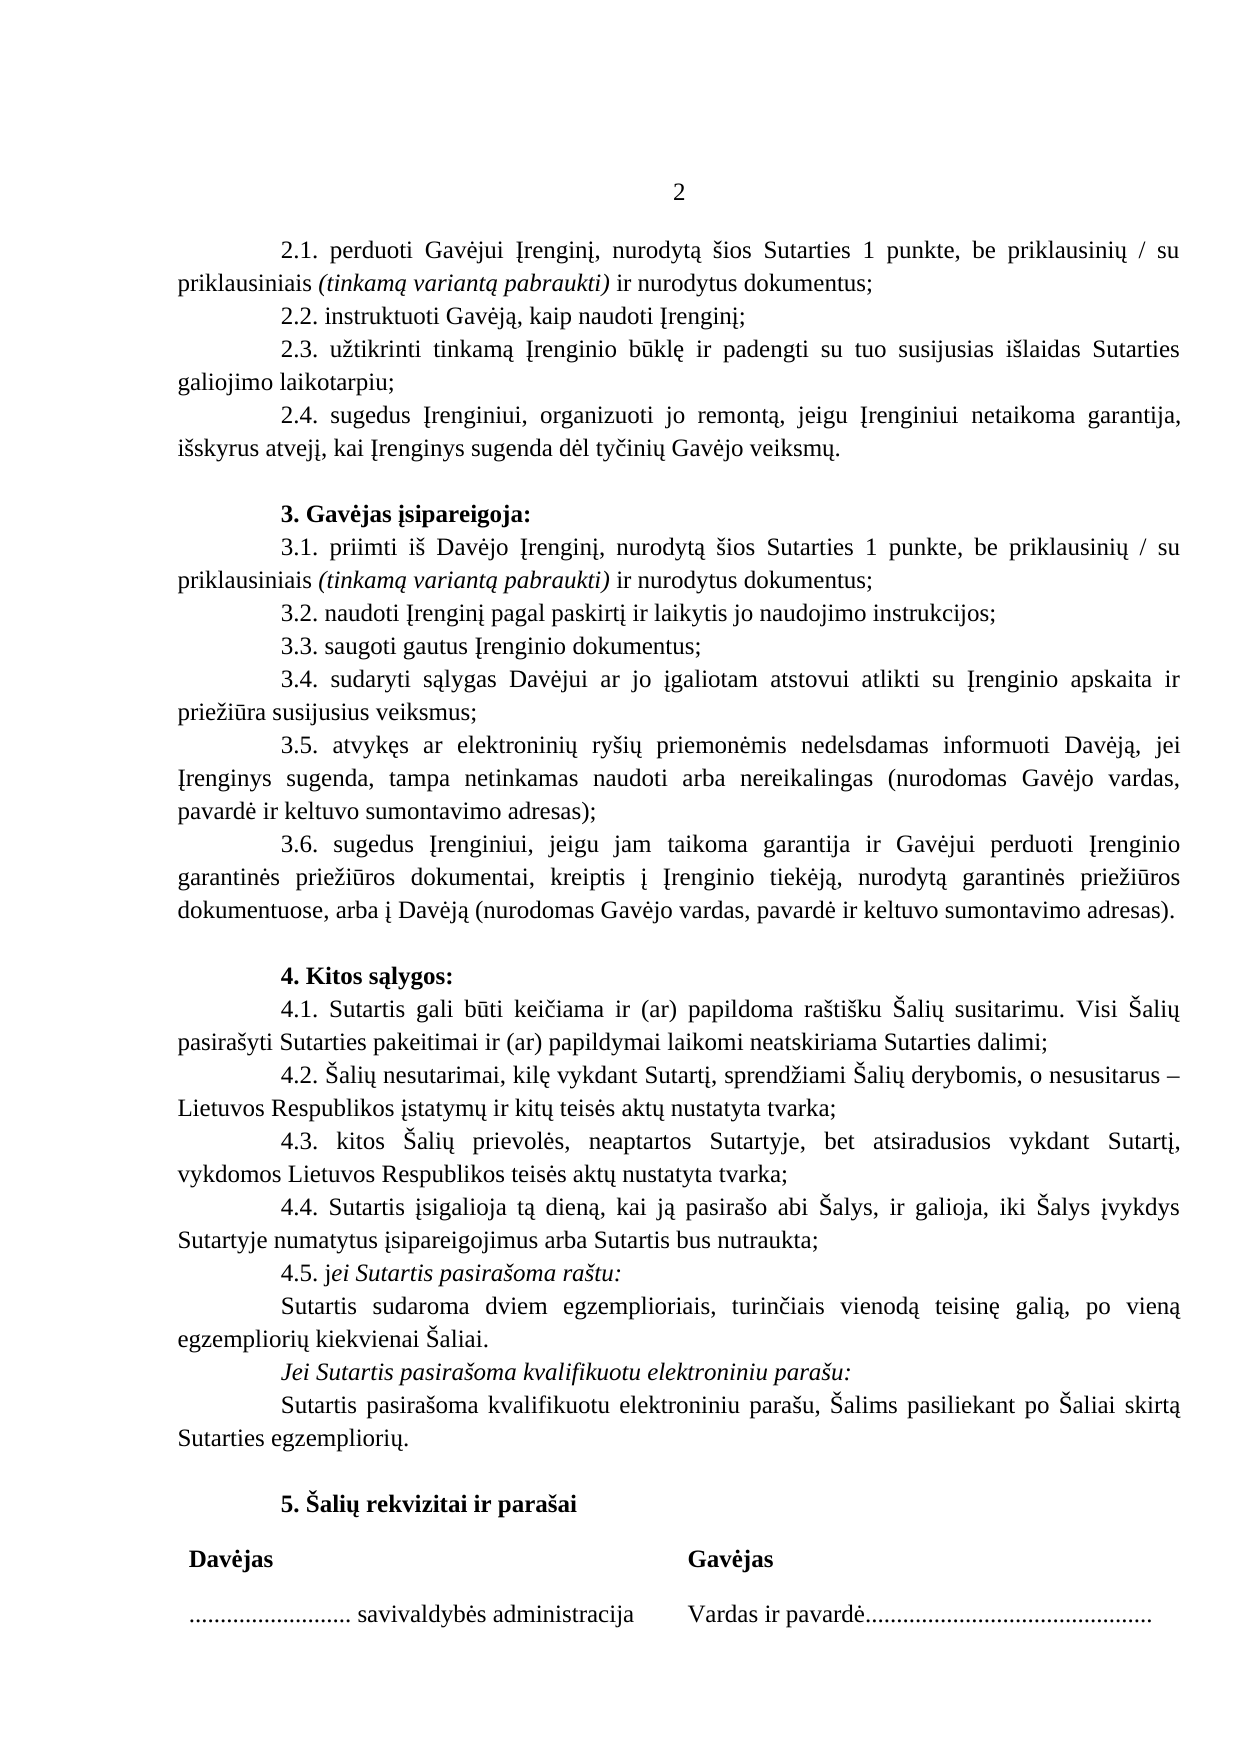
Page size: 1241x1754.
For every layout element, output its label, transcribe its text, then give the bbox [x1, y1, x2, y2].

text 2.2. instruktuoti Gavėją, kaip naudoti Įrenginį; [177, 301, 1181, 329]
text 4. Kitos sąlygos: [177, 961, 1181, 990]
text Sutartis sudaroma dviem egzemplioriais, turinčiais vienodą teisinę galią, po vieną egzempliorių kiekvienai Šaliai. [177, 1291, 1181, 1353]
text 3.5. atvykęs ar elektroninių ryšių priemonėmis nedelsdamas informuoti Davėją, jei Įrenginys sugenda, tampa netinkamas naudoti arba nereikalingas (nurodomas Gavėjo vardas, pavardė ir keltuvo sumontavimo adresas); [177, 730, 1181, 825]
text Jei Sutartis pasirašoma kvalifikuotu elektroniniu parašu: [177, 1357, 1181, 1386]
text 4.1. Sutartis gali būti keičiama ir (ar) papildoma raštišku Šalių susitarimu. Visi Šalių pasirašyti Sutarties pakeitimai ir (ar) papildymai laikomi neatskiriama Sutarties dalimi; [177, 994, 1181, 1056]
text 5. Šalių rekvizitai ir parašai [177, 1489, 1181, 1518]
text 3.2. naudoti Įrenginį pagal paskirtį ir laikytis jo naudojimo instrukcijos; [177, 598, 1181, 627]
text 3.3. saugoti gautus Įrenginio dokumentus; [177, 631, 1181, 660]
text 4.2. Šalių nesutarimai, kilę vykdant Sutartį, sprendžiami Šalių derybomis, o nesusitarus – Lietuvos Respublikos įstatymų ir kitų teisės aktų nustatyta tvarka; [177, 1060, 1181, 1122]
text Sutartis pasirašoma kvalifikuotu elektroniniu parašu, Šalims pasiliekant po Šaliai skirtą Sutarties egzempliorių. [177, 1390, 1181, 1452]
text 4.5. jei Sutartis pasirašoma raštu: [177, 1258, 1181, 1287]
text 3.1. priimti iš Davėjo Įrenginį, nurodytą šios Sutarties 1 punkte, be priklausinių / su priklausiniais (tinkamą variantą pabraukti) ir nurodytus dokumentus; [177, 532, 1181, 594]
text 3.4. sudaryti sąlygas Davėjui ar jo įgaliotam atstovui atlikti su Įrenginio apskaita ir priežiūra susijusius veiksmus; [177, 664, 1181, 726]
text 3. Gavėjas įsipareigoja: [177, 499, 1181, 528]
table_header Davėjas .......................... savivaldybės administracija [177, 1523, 676, 1632]
text 4.3. kitos Šalių prievolės, neaptartos Sutartyje, bet atsiradusios vykdant Sutartį, vykdomos Lietuvos Respublikos teisės aktų nustatyta tvarka; [177, 1126, 1181, 1188]
text 4.4. Sutartis įsigalioja tą dieną, kai ją pasirašo abi Šalys, ir galioja, iki Šalys įvykdys Sutartyje numatytus įsipareigojimus arba Sutartis bus nutraukta; [177, 1192, 1181, 1254]
text 2.1. perduoti Gavėjui Įrenginį, nurodytą šios Sutarties 1 punkte, be priklausinių / su priklausiniais (tinkamą variantą pabraukti) ir nurodytus dokumentus; [177, 235, 1181, 296]
text 3.6. sugedus Įrenginiui, jeigu jam taikoma garantija ir Gavėjui perduoti Įrenginio garantinės priežiūros dokumentai, kreiptis į Įrenginio tiekėją, nurodytą garantinės priežiūros dokumentuose, arba į Davėją (nurodomas Gavėjo vardas, pavardė ir keltuvo sumontavimo adresas). [177, 829, 1181, 924]
text 2.3. užtikrinti tinkamą Įrenginio būklę ir padengti su tuo susijusias išlaidas Sutarties galiojimo laikotarpiu; [177, 334, 1181, 396]
text 2.4. sugedus Įrenginiui, organizuoti jo remontą, jeigu Įrenginiui netaikoma garantija, išskyrus atvejį, kai Įrenginys sugenda dėl tyčinių Gavėjo veiksmų. [177, 400, 1181, 462]
table_header Gavėjas Vardas ir pavardė.............................................. [676, 1523, 1201, 1632]
